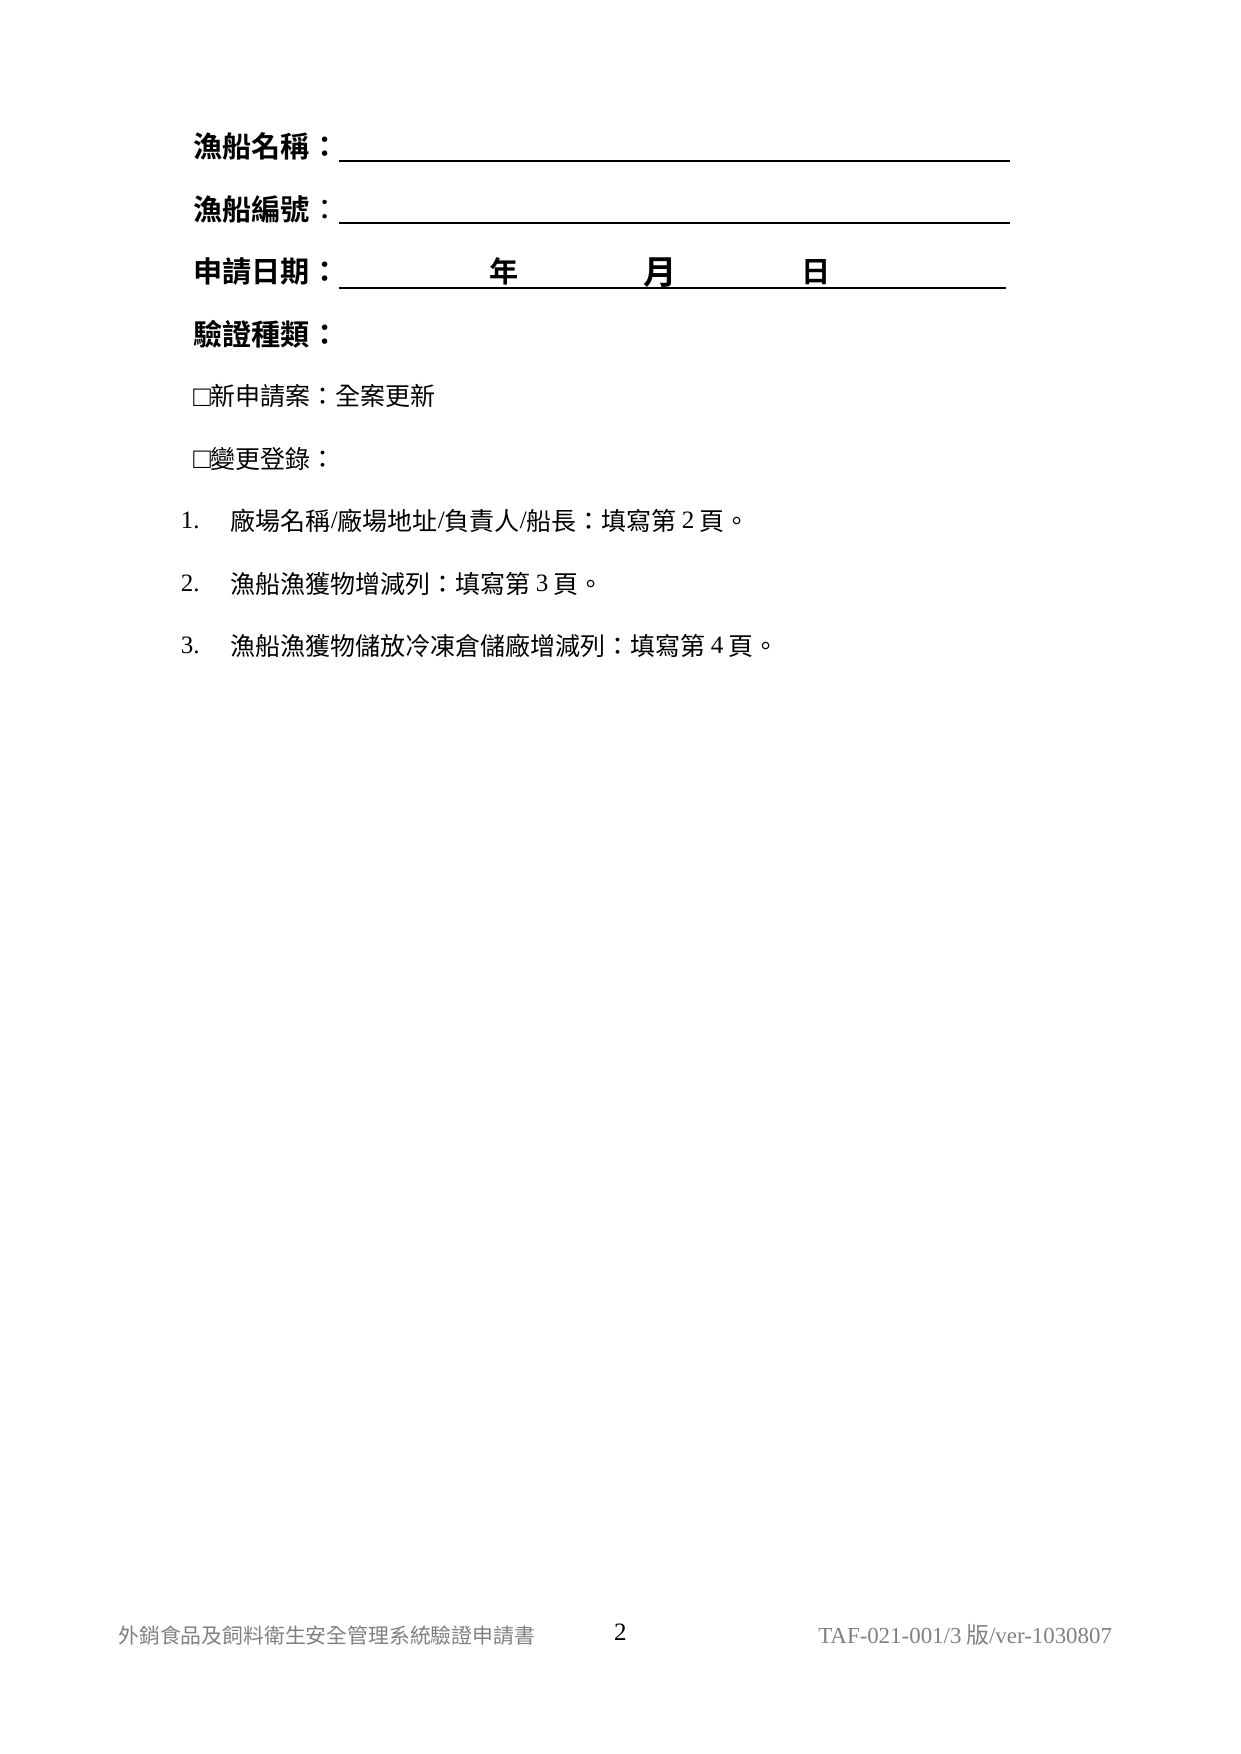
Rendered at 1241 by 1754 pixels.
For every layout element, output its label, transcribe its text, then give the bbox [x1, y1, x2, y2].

list 漁船漁獲物儲放冷凍倉儲廠增減列：填寫第4頁。 [181, 603, 1122, 666]
list 漁船漁獲物增減列：填寫第3頁。 [181, 541, 1122, 603]
text 申請日期： 年 月 日 [118, 228, 1122, 291]
text 漁船編號： [118, 166, 1122, 228]
list 廠場名稱/廠場地址/負責人/船長：填寫第2頁。 [181, 478, 1122, 541]
text 漁船名稱： [118, 103, 1122, 166]
text 驗證種類： [118, 291, 1122, 353]
text □變更登錄： [193, 416, 1122, 478]
text □新申請案：全案更新 [193, 353, 1122, 416]
